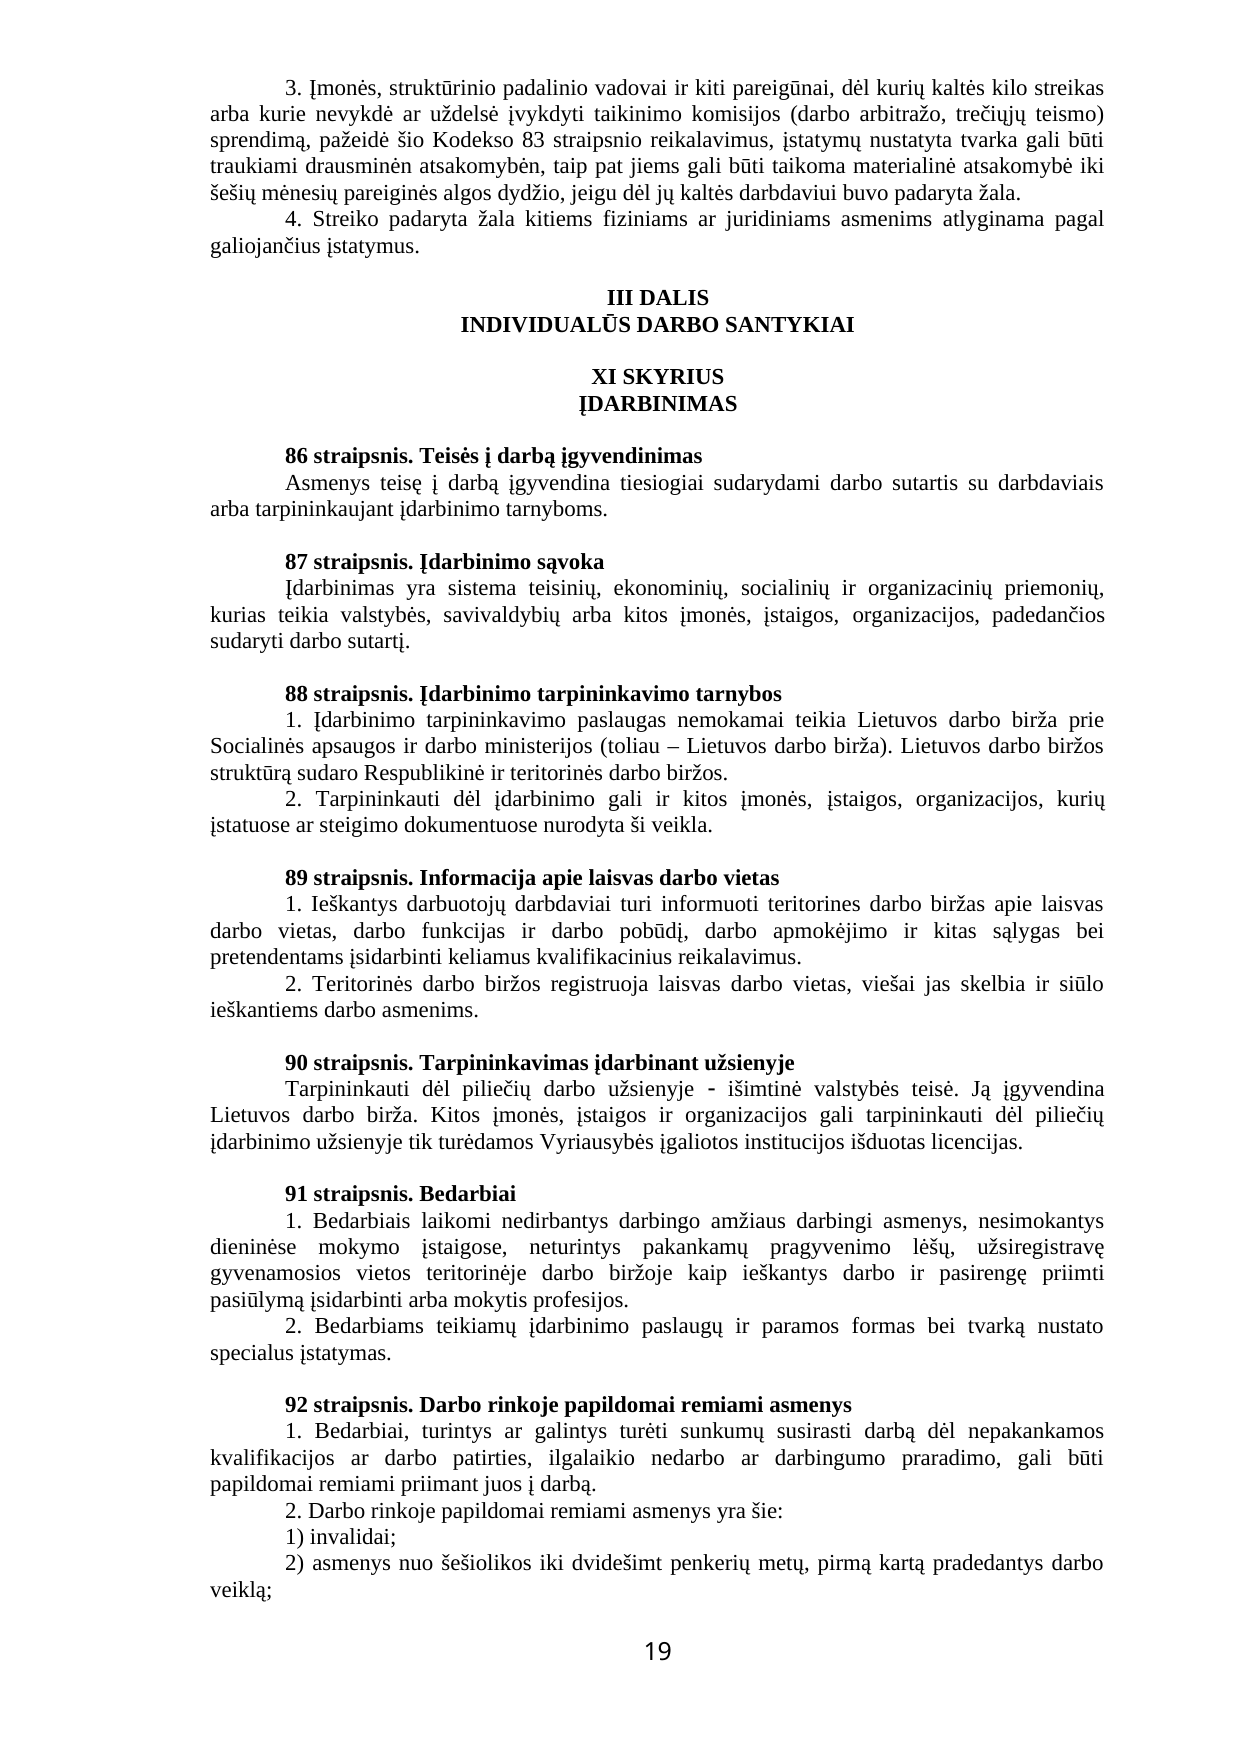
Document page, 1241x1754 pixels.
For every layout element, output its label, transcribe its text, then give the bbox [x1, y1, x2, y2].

text 89 straipsnis. Informacija apie laisvas darbo vietas [210, 864, 1106, 891]
text 1. Įdarbinimo tarpininkavimo paslaugas nemokamai teikia Lietuvos darbo birža prie Socialinės apsaugos ir darbo ministerijos (toliau – Lietuvos darbo birža). Lietuvos darbo biržos struktūrą sudaro Respublikinė ir teritorinės darbo biržos. [210, 706, 1106, 785]
text 2. Bedarbiams teikiamų įdarbinimo paslaugų ir paramos formas bei tvarką nustato specialus įstatymas. [210, 1312, 1106, 1365]
text 91 straipsnis. Bedarbiai [210, 1180, 1106, 1207]
text 1. Bedarbiais laikomi nedirbantys darbingo amžiaus darbingi asmenys, nesimokantys dieninėse mokymo įstaigose, neturintys pakankamų pragyvenimo lėšų, užsiregistravę gyvenamosios vietos teritorinėje darbo biržoje kaip ieškantys darbo ir pasirengę priimti pasiūlymą įsidarbinti arba mokytis profesijos. [210, 1207, 1106, 1312]
text XI SKYRIUS [210, 363, 1106, 390]
text 88 straipsnis. Įdarbinimo tarpininkavimo tarnybos [210, 680, 1106, 706]
text 2) asmenys nuo šešiolikos iki dvidešimt penkerių metų, pirmą kartą pradedantys darbo veiklą; [210, 1549, 1106, 1602]
text INDIVIDUALŪS DARBO SANTYKIAI [210, 311, 1106, 337]
text 3. Įmonės, struktūrinio padalinio vadovai ir kiti pareigūnai, dėl kurių kaltės kilo streikas arba kurie nevykdė ar uždelsė įvykdyti taikinimo komisijos (darbo arbitražo, trečiųjų teismo) sprendimą, pažeidė šio Kodekso 83 straipsnio reikalavimus, įstatymų nustatyta tvarka gali būti traukiami drausminėn atsakomybėn, taip pat jiems gali būti taikoma materialinė atsakomybė iki šešių mėnesių pareiginės algos dydžio, jeigu dėl jų kaltės darbdaviui buvo padaryta žala. [210, 73, 1106, 205]
text 2. Darbo rinkoje papildomai remiami asmenys yra šie: [210, 1497, 1106, 1523]
text 90 straipsnis. Tarpininkavimas įdarbinant užsienyje [210, 1049, 1106, 1075]
text 4. Streiko padaryta žala kitiems fiziniams ar juridiniams asmenims atlyginama pagal galiojančius įstatymus. [210, 205, 1106, 258]
text 86 straipsnis. Teisės į darbą įgyvendinimas [210, 442, 1106, 469]
text 1. Ieškantys darbuotojų darbdaviai turi informuoti teritorines darbo biržas apie laisvas darbo vietas, darbo funkcijas ir darbo pobūdį, darbo apmokėjimo ir kitas sąlygas bei pretendentams įsidarbinti keliamus kvalifikacinius reikalavimus. [210, 891, 1106, 969]
text 92 straipsnis. Darbo rinkoje papildomai remiami asmenys [210, 1391, 1106, 1418]
text 1) invalidai; [210, 1523, 1106, 1549]
text III DALIS [210, 284, 1106, 311]
text ĮDARBINIMAS [210, 390, 1106, 416]
text 1. Bedarbiai, turintys ar galintys turėti sunkumų susirasti darbą dėl nepakankamos kvalifikacijos ar darbo patirties, ilgalaikio nedarbo ar darbingumo praradimo, gali būti papildomai remiami priimant juos į darbą. [210, 1418, 1106, 1497]
text 87 straipsnis. Įdarbinimo sąvoka [210, 548, 1106, 574]
text Tarpininkauti dėl piliečių darbo užsienyje  išimtinė valstybės teisė. Ją įgyvendina Lietuvos darbo birža. Kitos įmonės, įstaigos ir organizacijos gali tarpininkauti dėl piliečių įdarbinimo užsienyje tik turėdamos Vyriausybės įgaliotos institucijos išduotas licencijas. [210, 1075, 1106, 1154]
text 2. Tarpininkauti dėl įdarbinimo gali ir kitos įmonės, įstaigos, organizacijos, kurių įstatuose ar steigimo dokumentuose nurodyta ši veikla. [210, 785, 1106, 838]
text Įdarbinimas yra sistema teisinių, ekonominių, socialinių ir organizacinių priemonių, kurias teikia valstybės, savivaldybių arba kitos įmonės, įstaigos, organizacijos, padedančios sudaryti darbo sutartį. [210, 574, 1106, 653]
text 2. Teritorinės darbo biržos registruoja laisvas darbo vietas, viešai jas skelbia ir siūlo ieškantiems darbo asmenims. [210, 969, 1106, 1022]
text Asmenys teisę į darbą įgyvendina tiesiogiai sudarydami darbo sutartis su darbdaviais arba tarpininkaujant įdarbinimo tarnyboms. [210, 469, 1106, 522]
